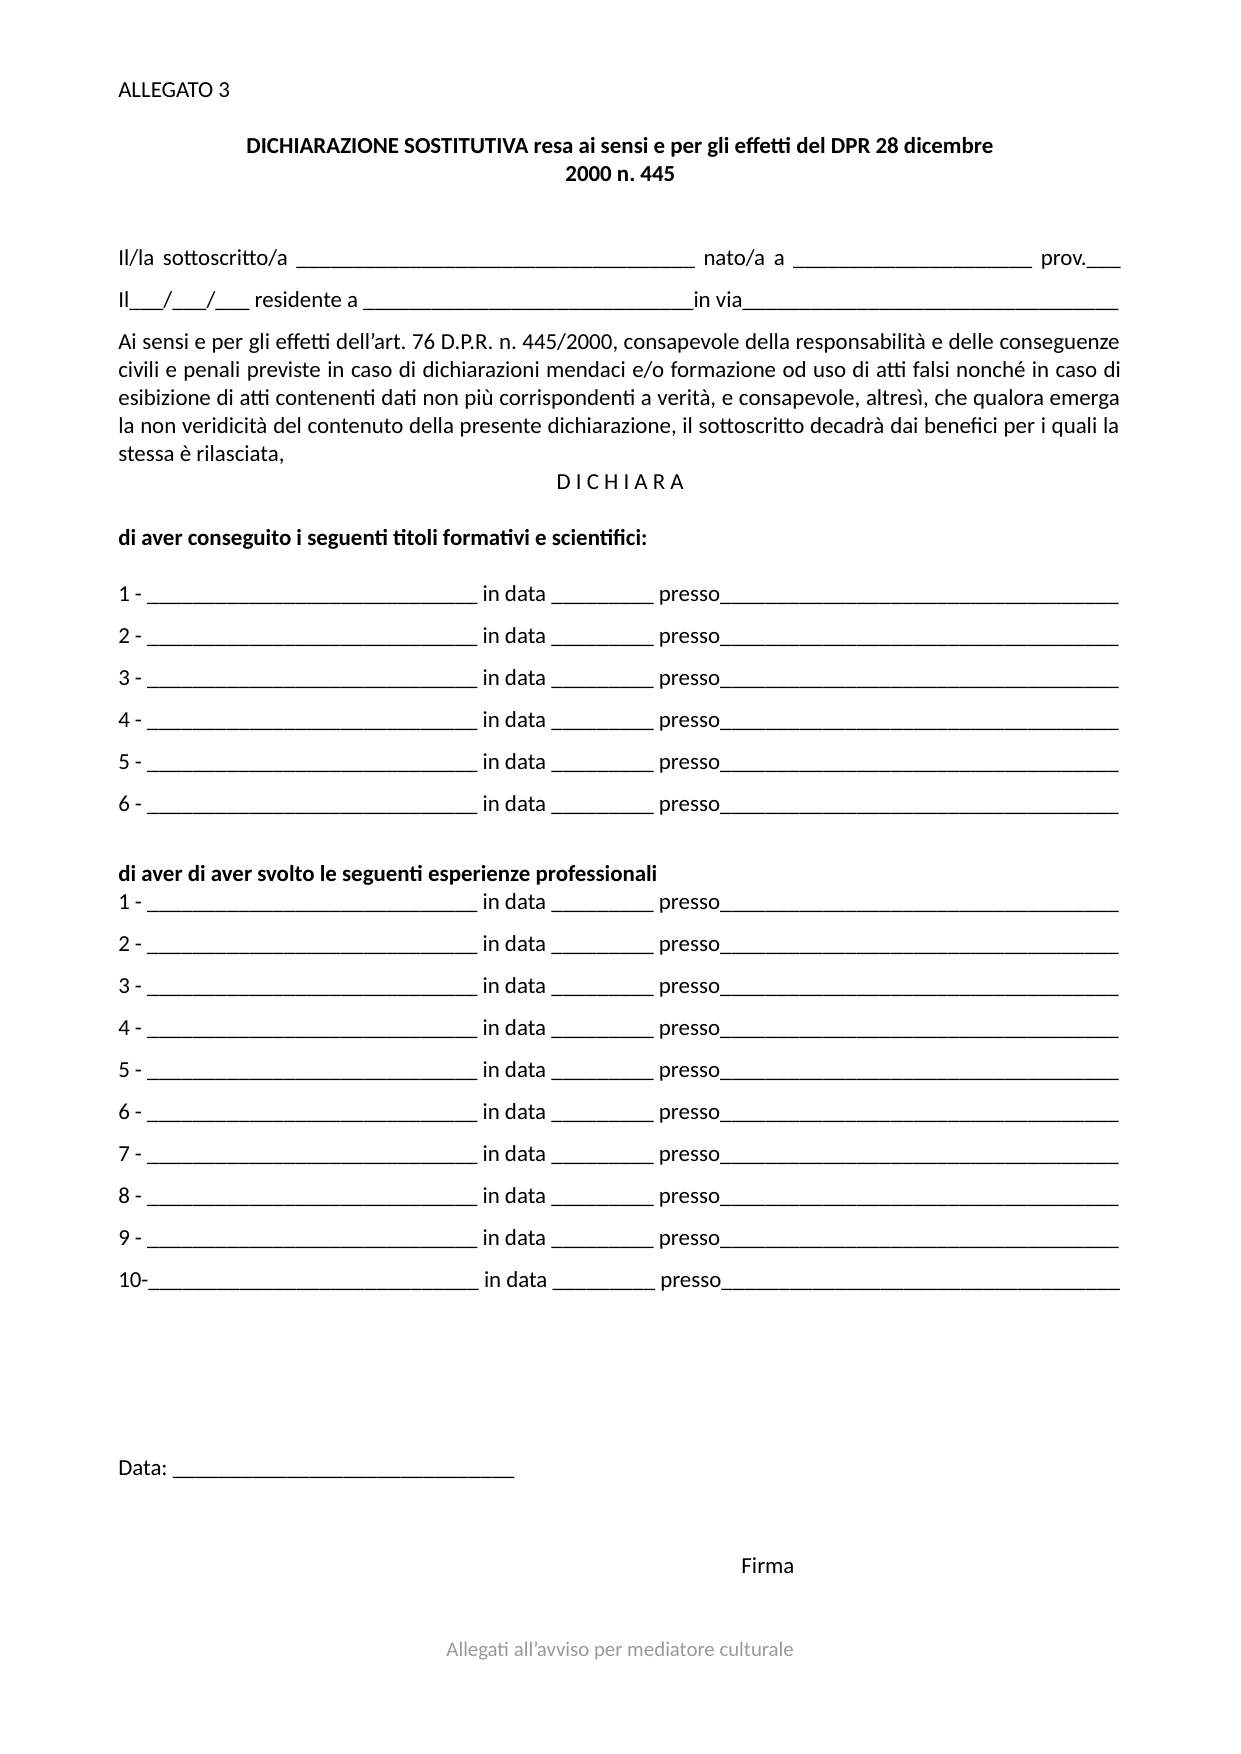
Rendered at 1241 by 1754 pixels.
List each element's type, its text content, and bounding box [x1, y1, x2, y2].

text 2000 n. 445 [118, 159, 1122, 187]
text 4 - _____________________________ in data _________ presso___________________________________ [118, 705, 1122, 733]
text 4 - _____________________________ in data _________ presso___________________________________ [118, 1013, 1122, 1041]
text DICHIARAZIONE SOSTITUTIVA resa ai sensi e per gli effetti del DPR 28 dicembre [118, 131, 1122, 159]
text 1 - _____________________________ in data _________ presso___________________________________ [118, 579, 1122, 607]
text Ai sensi e per gli effetti dell’art. 76 D.P.R. n. 445/2000, consapevole della responsabilità e delle conseguenze civili e penali previste in caso di dichiarazioni mendaci e/o formazione od uso di atti falsi nonché in caso di esibizione di atti contenenti dati non più corrispondenti a verità, e consapevole, altresì, che qualora emerga la non veridicità del contenuto della presente dichiarazione, il sottoscritto decadrà dai benefici per i quali la stessa è rilasciata, [118, 327, 1122, 467]
text 8 - _____________________________ in data _________ presso___________________________________ [118, 1181, 1122, 1209]
text 2 - _____________________________ in data _________ presso___________________________________ [118, 929, 1122, 957]
text 2 - _____________________________ in data _________ presso___________________________________ [118, 621, 1122, 649]
text Il/la sottoscritto/a ___________________________________ nato/a a _____________________ prov.___ Il___/___/___ residente a _____________________________in via_________________________________ [118, 243, 1122, 313]
text di aver di aver svolto le seguenti esperienze professionali [118, 859, 1122, 887]
text 10-_____________________________ in data _________ presso___________________________________ [118, 1265, 1122, 1293]
text 7 - _____________________________ in data _________ presso___________________________________ [118, 1139, 1122, 1167]
text di aver conseguito i seguenti titoli formativi e scientifici: [118, 523, 1122, 551]
text Firma [520, 1551, 1122, 1579]
text 1 - _____________________________ in data _________ presso___________________________________ [118, 887, 1122, 915]
text ALLEGATO 3 [118, 75, 1122, 103]
text 5 - _____________________________ in data _________ presso___________________________________ [118, 1055, 1122, 1083]
text D I C H I A R A [118, 467, 1122, 495]
text 3 - _____________________________ in data _________ presso___________________________________ [118, 663, 1122, 691]
text 3 - _____________________________ in data _________ presso___________________________________ [118, 971, 1122, 999]
text 6 - _____________________________ in data _________ presso___________________________________ [118, 789, 1122, 817]
text 6 - _____________________________ in data _________ presso___________________________________ [118, 1097, 1122, 1125]
text 9 - _____________________________ in data _________ presso___________________________________ [118, 1223, 1122, 1251]
text Data: ______________________________ [118, 1453, 1122, 1482]
text 5 - _____________________________ in data _________ presso___________________________________ [118, 747, 1122, 775]
